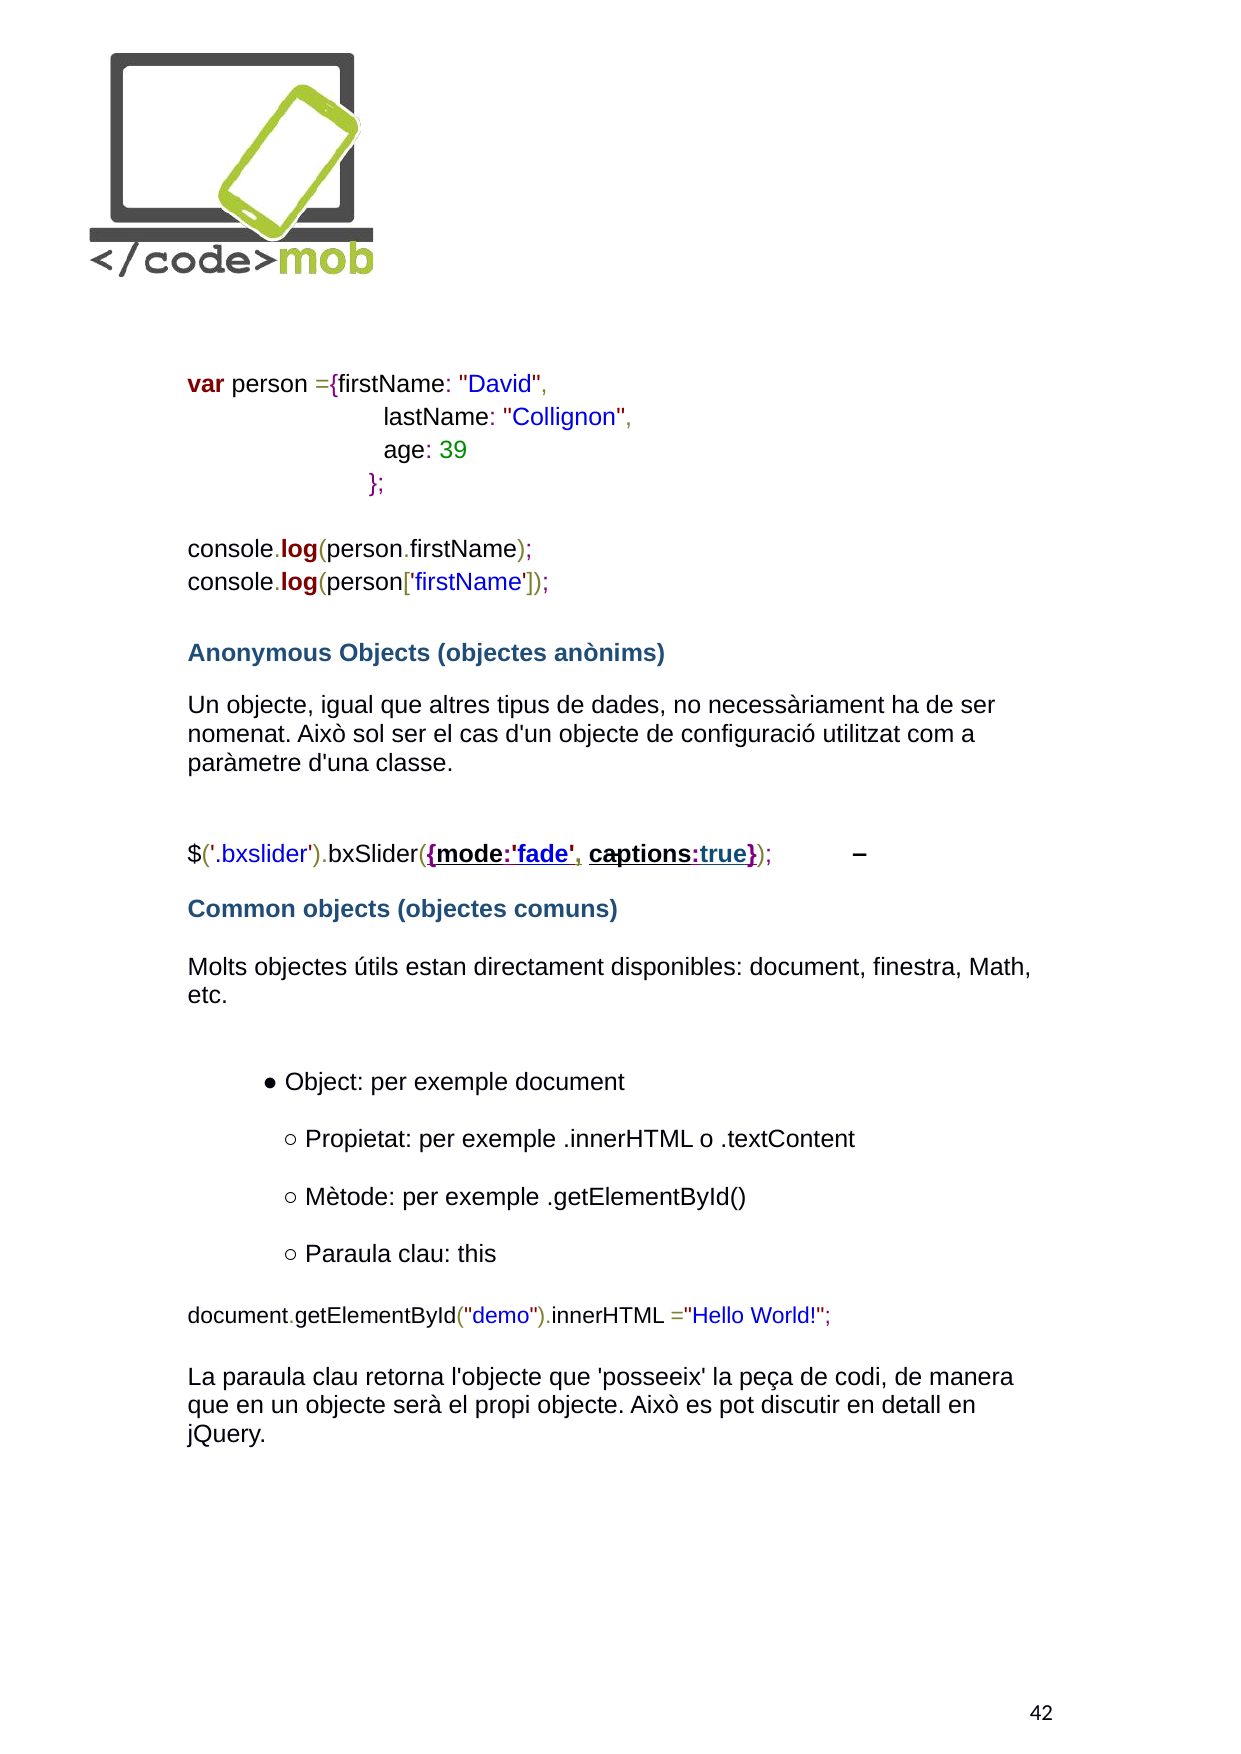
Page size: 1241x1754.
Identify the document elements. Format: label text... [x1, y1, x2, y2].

text document​.​getElementById​(​"​demo​"​).​innerHTML ​=​​"​Hello World!​"​; [187, 1302, 1053, 1328]
text Un objecte, igual que altres tipus de dades, no necessàriament ha de ser nomenat. Això sol ser el cas d'un objecte de configuració utilitzat com a paràmetre d'una classe. [187, 690, 1053, 776]
text var ​person ​=​​{​firstName​: ​"​David​"​, lastName​: ​"​Collignon​"​, age​: ​39 [187, 369, 640, 463]
text ​}; [369, 468, 1053, 496]
text $​(​'​.bxslider​'​).​bxSlider​(​{​mode​:​​'​fade​'​, ​captions​:​​true​}​)​; [187, 839, 1053, 867]
picture [89, 53, 374, 277]
text Molts objectes útils estan directament disponibles: document, finestra, Math, etc. [187, 952, 1053, 1009]
text console​.​log​(​person​.​firstName​)​; console​.​log​(​person​[​'​firstName​'​])​; [187, 534, 598, 596]
subtitle Common objects (objectes comuns) [187, 894, 1053, 923]
text ○ Mètode: per exemple .getElementById() [262, 1182, 1053, 1211]
text La paraula clau retorna l'objecte que 'posseeix' la peça de codi, de manera que en un objecte serà el propi objecte. Això es pot discutir en detall en jQuery. [187, 1361, 1053, 1448]
text ● Object: per exemple document [262, 1067, 1053, 1096]
subtitle Anonymous Objects (objectes anònims) [187, 637, 1053, 666]
text ○ Propietat: per exemple .innerHTML o .textContent [262, 1124, 1053, 1153]
text ○ Paraula clau: this [262, 1239, 1053, 1268]
